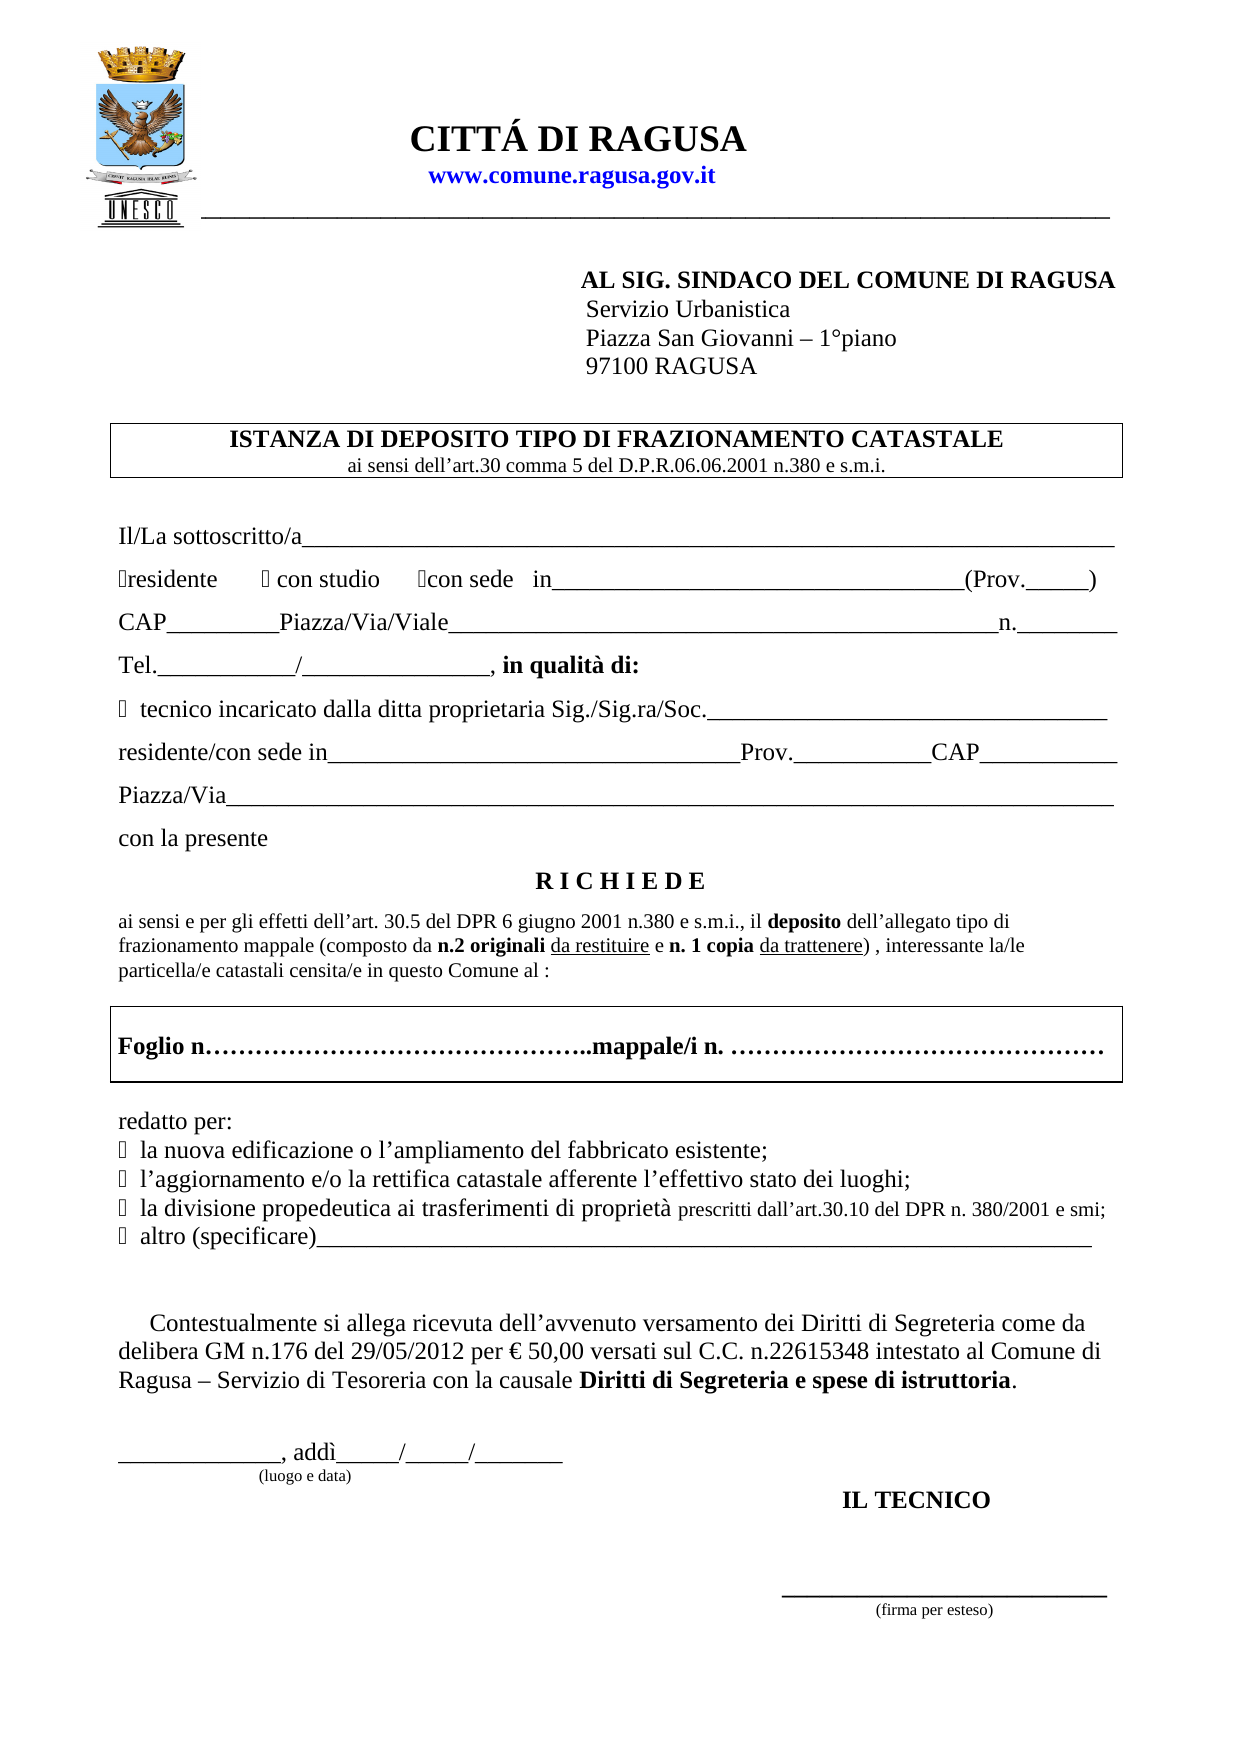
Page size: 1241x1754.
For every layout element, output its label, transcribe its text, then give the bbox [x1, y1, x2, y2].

text CITTÁ DI RAGUSA [201, 117, 1122, 160]
text Tel.___________/_______________, in qualità di: [118, 651, 1122, 679]
subtitle R I C H I E D E [118, 866, 1122, 895]
text IL TECNICO [118, 1485, 1122, 1514]
text AL SIG. SINDACO DEL COMUNE DI RAGUSA [118, 265, 1122, 294]
text www.comune.ragusa.gov.it ____________________________________________________________________ [201, 160, 1122, 222]
text Servizio Urbanistica [118, 294, 1122, 323]
text (luogo e data) [118, 1466, 1122, 1485]
text (firma per esteso) [118, 1600, 1122, 1619]
text ai sensi e per gli effetti dell’art. 30.5 del DPR 6 giugno 2001 n.380 e s.m.i., il deposito dell’allegato tipo di frazionamento mappale (composto da n.2 originali da restituire e n. 1 copia da trattenere) , interessante la/le particella/e catastali censita/e in questo Comune al : [118, 909, 1122, 982]
text  la divisione propedeutica ai trasferimenti di proprietà prescritti dall’art.30.10 del DPR n. 380/2001 e smi; [118, 1193, 1122, 1221]
text  la nuova edificazione o l’ampliamento del fabbricato esistente; [118, 1135, 1122, 1164]
text residente  con studio con sede in_________________________________(Prov._____) [118, 564, 1122, 593]
text con la presente [118, 823, 1122, 852]
picture [80, 40, 201, 231]
text Contestualmente si allega ricevuta dell’avvenuto versamento dei Diritti di Segreteria come da delibera GM n.176 del 29/05/2012 per € 50,00 versati sul C.C. n.22615348 intestato al Comune di Ragusa – Servizio di Tesoreria con la causale Diritti di Segreteria e spese di istruttoria. [118, 1308, 1122, 1394]
text 97100 RAGUSA [118, 351, 1122, 380]
text  tecnico incaricato dalla ditta proprietaria Sig./Sig.ra/Soc.________________________________ [118, 694, 1122, 722]
text __________________________ [118, 1571, 1122, 1600]
text Piazza San Giovanni – 1°piano [118, 323, 1122, 351]
text Il/La sottoscritto/a_________________________________________________________________ [118, 521, 1122, 550]
text redatto per: [118, 1106, 1122, 1135]
text CAP_________Piazza/Via/Viale____________________________________________n.________ [118, 607, 1122, 636]
text Piazza/Via_______________________________________________________________________ [118, 780, 1122, 809]
text  l’aggiornamento e/o la rettifica catastale afferente l’effettivo stato dei luoghi; [118, 1164, 1122, 1193]
text  altro (specificare)______________________________________________________________ [118, 1221, 1122, 1250]
text _____________, addì_____/_____/_______ [118, 1437, 1122, 1466]
table_header Foglio n………………………………………..mappale/i n. ……………………………………… [111, 1007, 1122, 1081]
text residente/con sede in_________________________________Prov.___________CAP___________ [118, 737, 1122, 766]
table_header ISTANZA DI DEPOSITO TIPO DI FRAZIONAMENTO CATASTALE ai sensi dell’art.30 comma 5 del D.P.R.06.06.2001 n.380 e s.m.i. [111, 424, 1122, 477]
